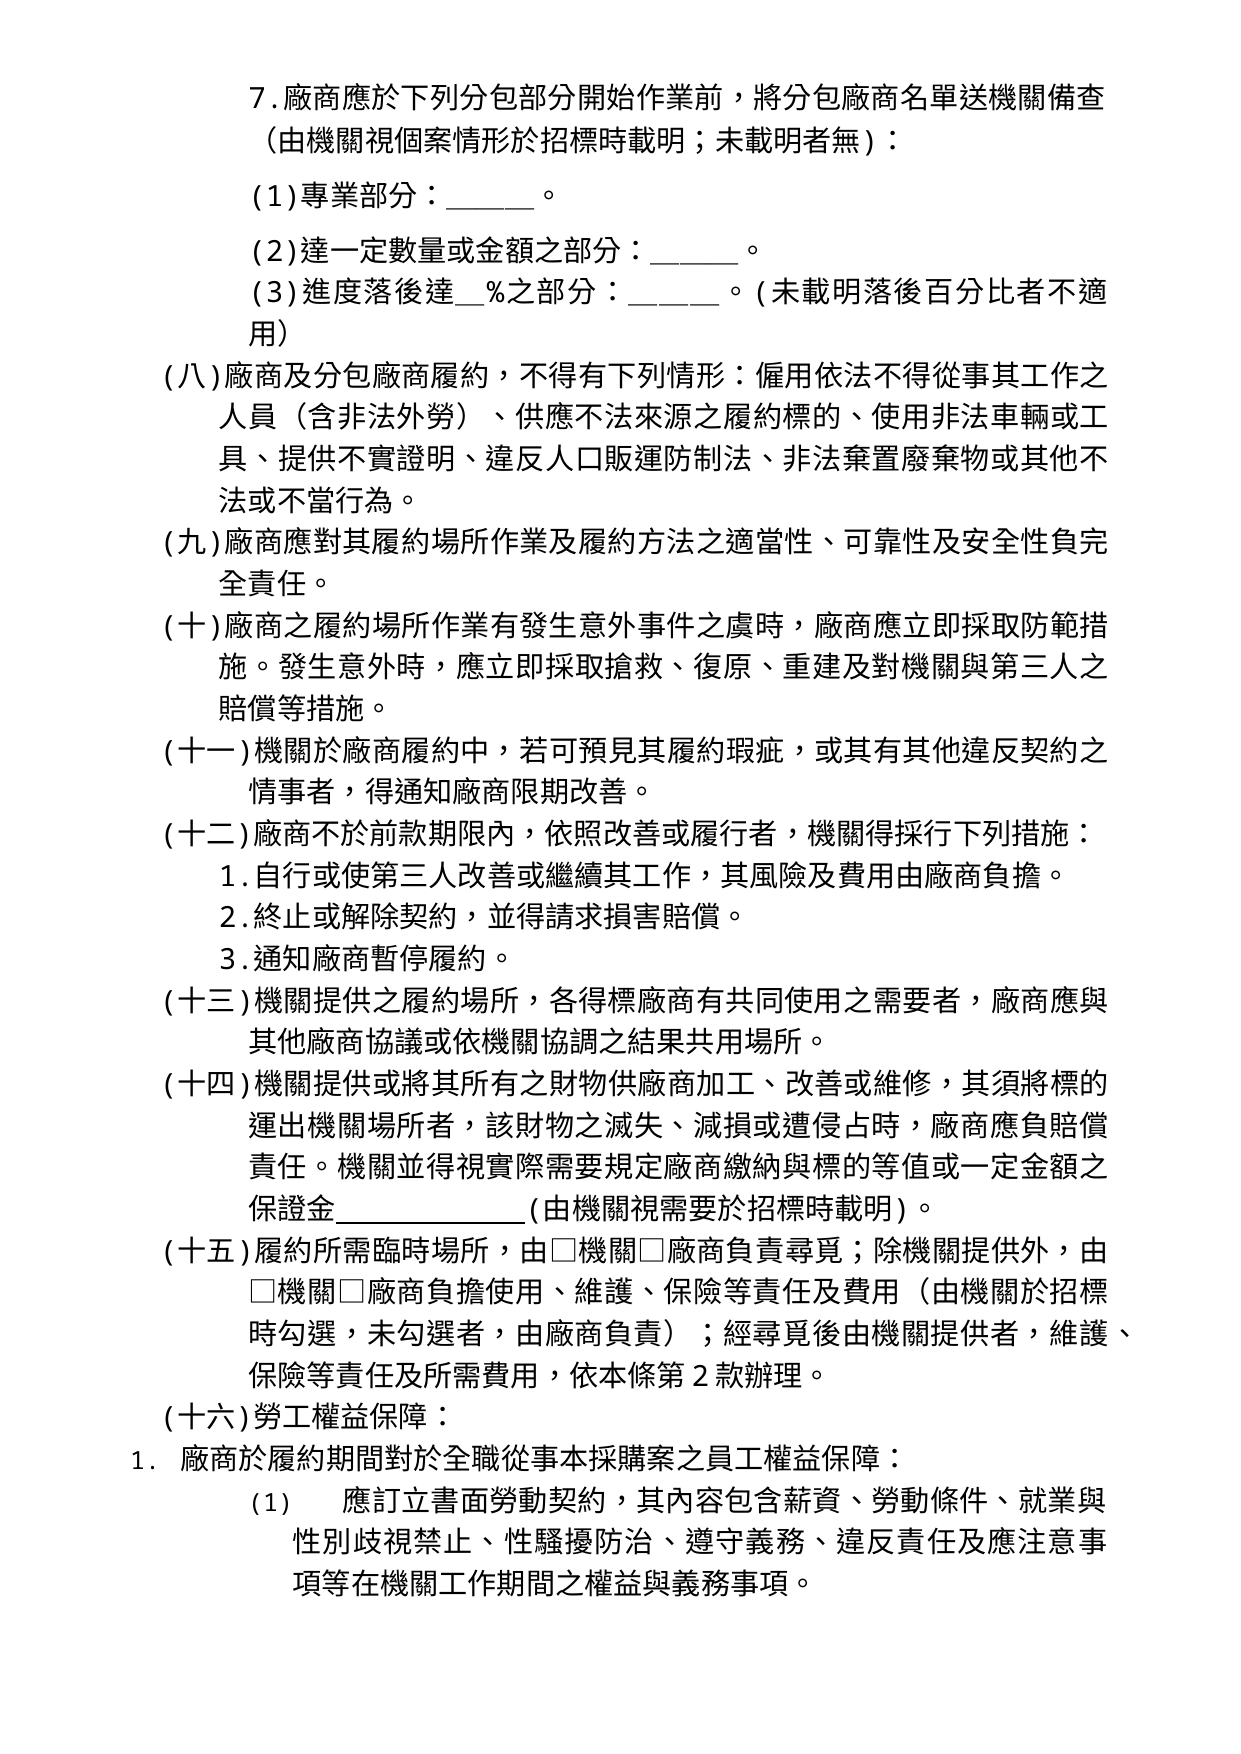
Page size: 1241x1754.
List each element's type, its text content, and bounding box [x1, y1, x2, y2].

text 7.廠商應於下列分包部分開始作業前，將分包廠商名單送機關備查（由機關視個案情形於招標時載明；未載明者無)： [248, 75, 1108, 160]
text (十四)機關提供或將其所有之財物供廠商加工、改善或維修，其須將標的運出機關場所者，該財物之滅失、減損或遭侵占時，廠商應負賠償責任。機關並得視實際需要規定廠商繳納與標的等值或一定金額之保證金 (由機關視需要於招標時載明)。 [159, 1061, 1110, 1228]
text (十一)機關於廠商履約中，若可預見其履約瑕疵，或其有其他違反契約之情事者，得通知廠商限期改善。 [159, 728, 1110, 811]
text 3.通知廠商暫停履約。 [218, 936, 1108, 978]
text (十二)廠商不於前款期限內，依照改善或履行者，機關得採行下列措施： [159, 811, 1110, 853]
text (十)廠商之履約場所作業有發生意外事件之虞時，廠商應立即採取防範措施。發生意外時，應立即採取搶救、復原、重建及對機關與第三人之賠償等措施。 [159, 603, 1110, 728]
text (2)達一定數量或金額之部分：＿＿＿。 [248, 227, 1108, 269]
list 廠商於履約期間對於全職從事本採購案之員工權益保障： [130, 1436, 1108, 1478]
text (1)專業部分：＿＿＿。 [248, 172, 1108, 215]
text 2.終止或解除契約，並得請求損害賠償。 [218, 894, 1108, 936]
text (十三)機關提供之履約場所，各得標廠商有共同使用之需要者，廠商應與其他廠商協議或依機關協調之結果共用場所。 [159, 978, 1110, 1061]
text (3)進度落後達＿%之部分：＿＿＿。(未載明落後百分比者不適用） [248, 269, 1108, 353]
text 1.自行或使第三人改善或繼續其工作，其風險及費用由廠商負擔。 [218, 853, 1108, 894]
text (十五)履約所需臨時場所，由□機關□廠商負責尋覓；除機關提供外，由□機關□廠商負擔使用、維護、保險等責任及費用（由機關於招標時勾選，未勾選者，由廠商負責）；經尋覓後由機關提供者，維護、保險等責任及所需費用，依本條第2款辦理。 [159, 1228, 1110, 1394]
text (九)廠商應對其履約場所作業及履約方法之適當性、可靠性及安全性負完全責任。 [159, 519, 1110, 603]
text (十六)勞工權益保障： [159, 1394, 1110, 1436]
list 應訂立書面勞動契約，其內容包含薪資、勞動條件、就業與性別歧視禁止、性騷擾防治、遵守義務、違反責任及應注意事項等在機關工作期間之權益與義務事項。 [248, 1478, 1108, 1603]
text (八)廠商及分包廠商履約，不得有下列情形：僱用依法不得從事其工作之人員（含非法外勞）、供應不法來源之履約標的、使用非法車輛或工具、提供不實證明、違反人口販運防制法、非法棄置廢棄物或其他不法或不當行為。 [159, 353, 1110, 519]
